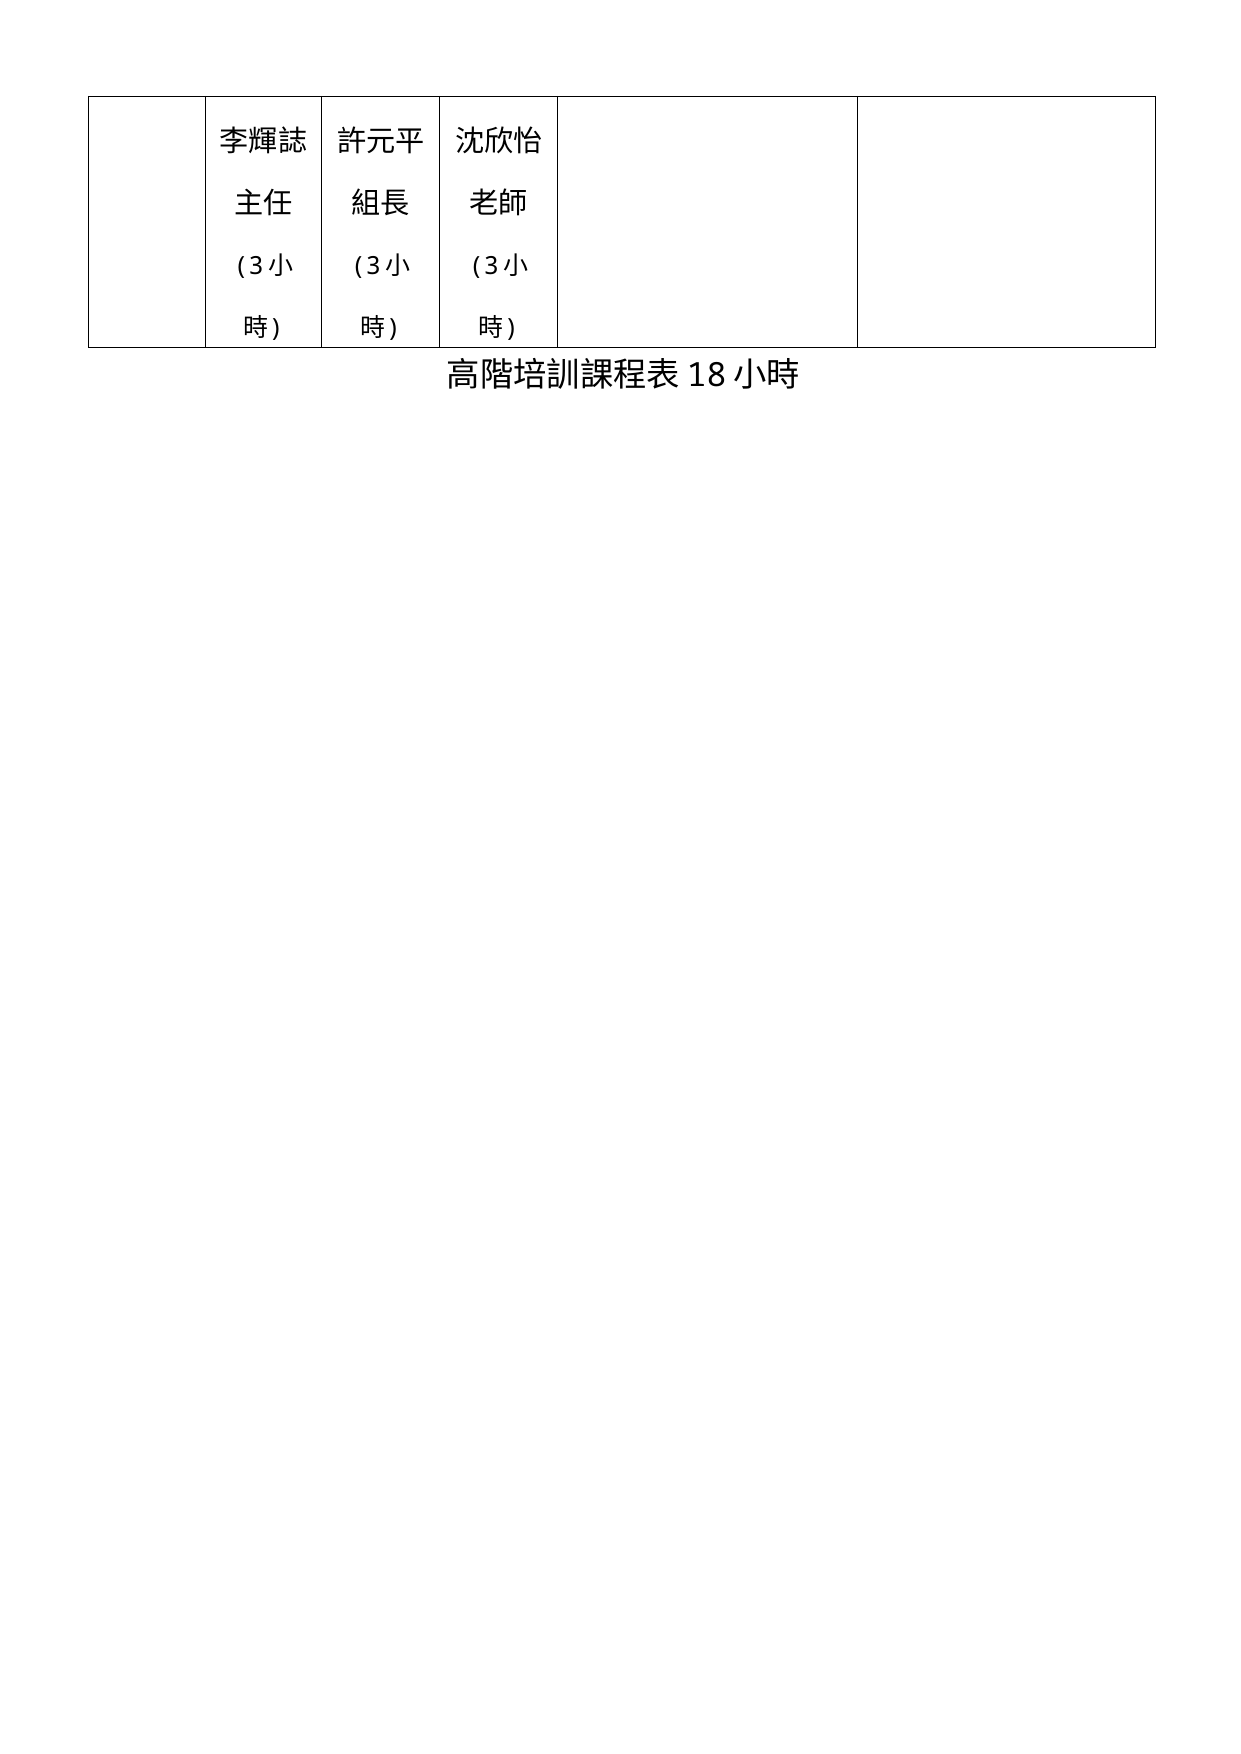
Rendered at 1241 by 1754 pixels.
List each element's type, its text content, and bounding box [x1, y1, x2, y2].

text 高階培訓課程表18小時 [89, 348, 1157, 396]
table_cell 沈欣怡老師 (3小時) [440, 97, 557, 347]
table_cell [89, 97, 205, 347]
table_cell 李輝誌主任 (3小時) [206, 97, 321, 347]
table_cell [558, 97, 857, 347]
table_cell 許元平組長 (3小時) [322, 97, 439, 347]
table_cell [858, 97, 1155, 347]
